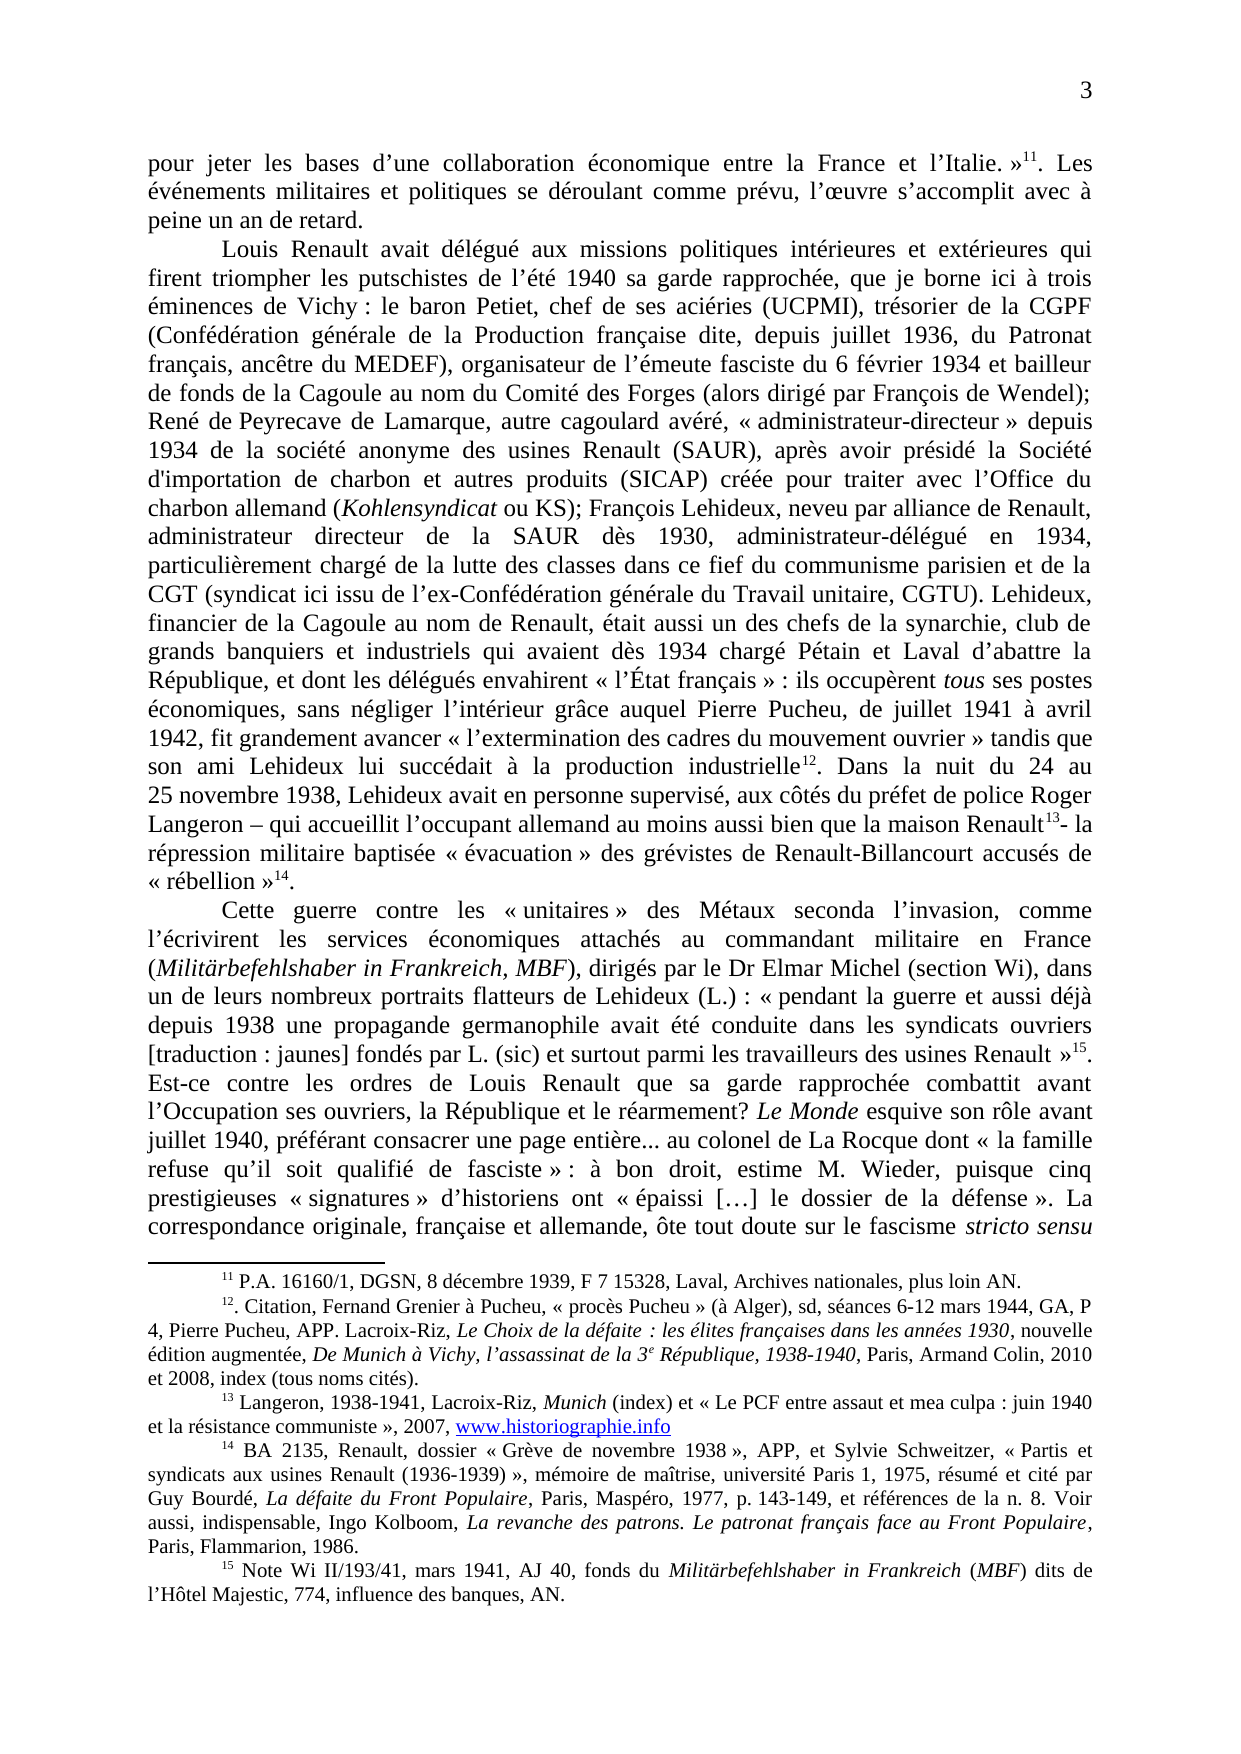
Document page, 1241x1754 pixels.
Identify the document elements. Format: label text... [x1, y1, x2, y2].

text Cette guerre contre les « unitaires » des Métaux seconda l’invasion, comme l’écrivirent les services économiques attachés au commandant militaire en France (Militärbefehlshaber in Frankreich, MBF), dirigés par le Dr Elmar Michel (section Wi), dans un de leurs nombreux portraits flatteurs de Lehideux (L.) : « pendant la guerre et aussi déjà depuis 1938 une propagande germanophile avait été conduite dans les syndicats ouvriers [traduction : jaunes] fondés par L. (sic) et surtout parmi les travailleurs des usines Renault ». Est-ce contre les ordres de Louis Renault que sa garde rapprochée combattit avant l’Occupation ses ouvriers, la République et le réarmement? Le Monde esquive son rôle avant juillet 1940, préférant consacrer une page entière... au colonel de La Rocque dont « la famille refuse qu’il soit qualifié de fasciste » : à bon droit, estime M. Wieder, puisque cinq prestigieuses « signatures » d’historiens ont « épaissi […] le dossier de la défense ». La correspondance originale, française et allemande, ôte tout doute sur le fascisme stricto sensu [148, 895, 1093, 1240]
text Louis Renault avait délégué aux missions politiques intérieures et extérieures qui firent triompher les putschistes de l’été 1940 sa garde rapprochée, que je borne ici à trois éminences de Vichy : le baron Petiet, chef de ses aciéries (UCPMI), trésorier de la CGPF (Confédération générale de la Production française dite, depuis juillet 1936, du Patronat français, ancêtre du MEDEF), organisateur de l’émeute fasciste du 6 février 1934 et bailleur de fonds de la Cagoule au nom du Comité des Forges (alors dirigé par François de Wendel); René de Peyrecave de Lamarque, autre cagoulard avéré, « administrateur-directeur » depuis 1934 de la société anonyme des usines Renault (SAUR), après avoir présidé la Société d'importation de charbon et autres produits (SICAP) créée pour traiter avec l’Office du charbon allemand (Kohlensyndicat ou KS); François Lehideux, neveu par alliance de Renault, administrateur directeur de la SAUR dès 1930, administrateur-délégué en 1934, particulièrement chargé de la lutte des classes dans ce fief du communisme parisien et de la CGT (syndicat ici issu de l’ex-Confédération générale du Travail unitaire, CGTU). Lehideux, financier de la Cagoule au nom de Renault, était aussi un des chefs de la synarchie, club de grands banquiers et industriels qui avaient dès 1934 chargé Pétain et Laval d’abattre la République, et dont les délégués envahirent « l’État français » : ils occupèrent tous ses postes économiques, sans négliger l’intérieur grâce auquel Pierre Pucheu, de juillet 1941 à avril 1942, fit grandement avancer « l’extermination des cadres du mouvement ouvrier » tandis que son ami Lehideux lui succédait à la production industrielle. Dans la nuit du 24 au 25 novembre 1938, Lehideux avait en personne supervisé, aux côtés du préfet de police Roger Langeron – qui accueillit l’occupant allemand au moins aussi bien que la maison Renault‑ la répression militaire baptisée « évacuation » des grévistes de Renault-Billancourt accusés de « rébellion ». [148, 234, 1093, 895]
text Langeron, 1938-1941, Lacroix-Riz, Munich (index) et « Le PCF entre assaut et mea culpa : juin 1940 et la résistance communiste », 2007, www.historiographie.info [148, 1390, 1093, 1438]
text BA 2135, Renault, dossier « Grève de novembre 1938 », APP, et Sylvie Schweitzer, « Partis et syndicats aux usines Renault (1936-1939) », mémoire de maîtrise, université Paris 1, 1975, résumé et cité par Guy Bourdé, La défaite du Front Populaire, Paris, Maspéro, 1977, p. 143-149, et références de la n. 8. Voir aussi, indispensable, Ingo Kolboom, La revanche des patrons. Le patronat français face au Front Populaire, Paris, Flammarion, 1986. [148, 1438, 1093, 1558]
text P.A. 16160/1, DGSN, 8 décembre 1939, F 7 15328, Laval, Archives nationales, plus loin AN. [148, 1269, 1093, 1293]
text Note Wi II/193/41, mars 1941, AJ 40, fonds du Militärbefehlshaber in Frankreich (MBF) dits de l’Hôtel Majestic, 774, influence des banques, AN. [148, 1558, 1093, 1606]
text pour jeter les bases d’une collaboration économique entre la France et l’Italie. ». Les événements militaires et politiques se déroulant comme prévu, l’œuvre s’accomplit avec à peine un an de retard. [148, 148, 1093, 234]
text . Citation, Fernand Grenier à Pucheu, « procès Pucheu » (à Alger), sd, séances 6-12 mars 1944, GA, P 4, Pierre Pucheu, APP. Lacroix-Riz, Le Choix de la défaite : les élites françaises dans les années 1930, nouvelle édition augmentée, De Munich à Vichy, l’assassinat de la 3e République, 1938-1940, Paris, Armand Colin, 2010 et 2008, index (tous noms cités). [148, 1293, 1093, 1390]
